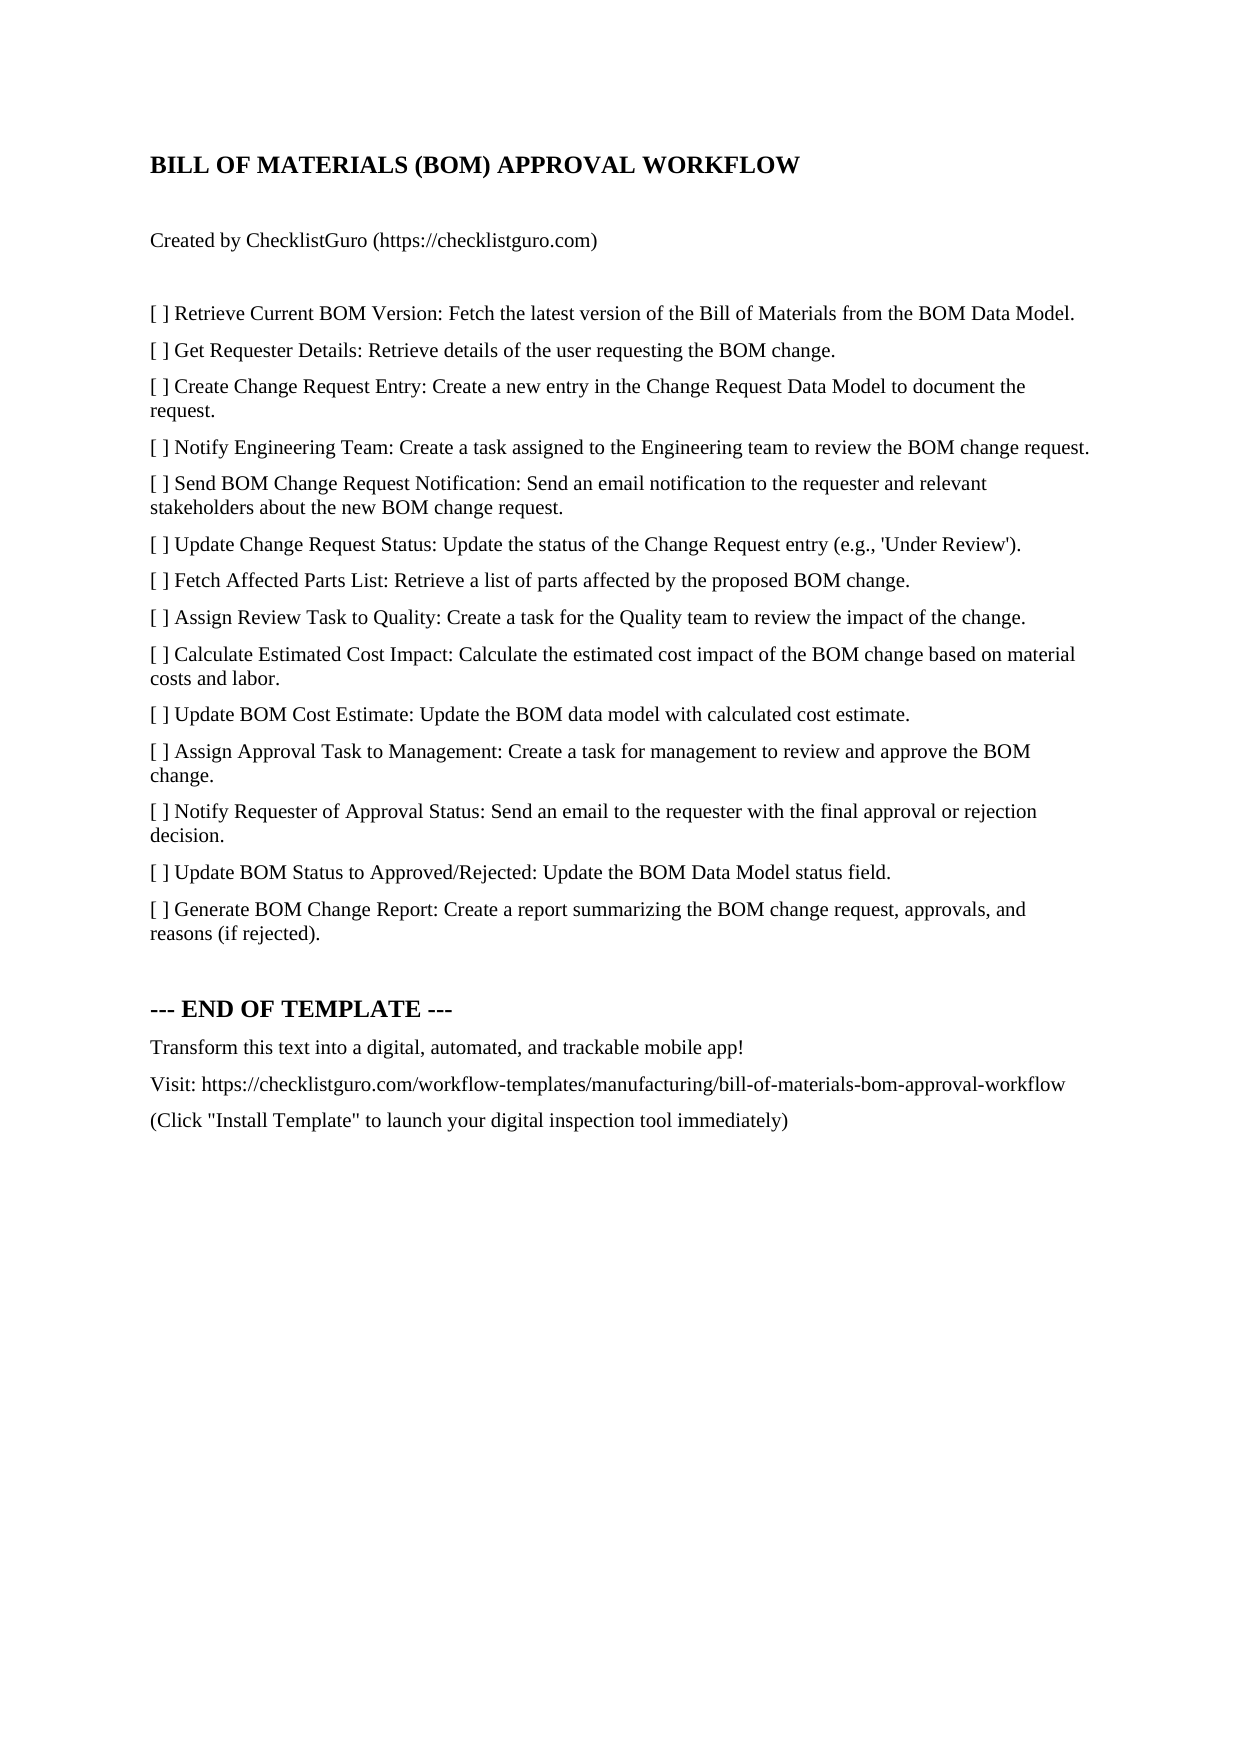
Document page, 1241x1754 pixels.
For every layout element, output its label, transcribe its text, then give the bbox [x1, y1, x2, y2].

text [ ] Update BOM Cost Estimate: Update the BOM data model with calculated cost estimate. [150, 702, 1090, 726]
text [ ] Calculate Estimated Cost Impact: Calculate the estimated cost impact of the BOM change based on material costs and labor. [150, 642, 1090, 690]
text Transform this text into a digital, automated, and trackable mobile app! [150, 1035, 1090, 1059]
text Created by ChecklistGuro (https://checklistguro.com) [150, 228, 1090, 252]
text [ ] Update BOM Status to Approved/Rejected: Update the BOM Data Model status field. [150, 860, 1090, 884]
text --- END OF TEMPLATE --- [150, 994, 1090, 1022]
text [ ] Notify Engineering Team: Create a task assigned to the Engineering team to review the BOM change request. [150, 435, 1090, 459]
text BILL OF MATERIALS (BOM) APPROVAL WORKFLOW [150, 150, 1090, 179]
text Visit: https://checklistguro.com/workflow-templates/manufacturing/bill-of-materials-bom-approval-workflow [150, 1072, 1090, 1096]
text [ ] Get Requester Details: Retrieve details of the user requesting the BOM change. [150, 337, 1090, 362]
text [ ] Retrieve Current BOM Version: Fetch the latest version of the Bill of Materials from the BOM Data Model. [150, 301, 1090, 325]
text [ ] Assign Approval Task to Management: Create a task for management to review and approve the BOM change. [150, 739, 1090, 787]
text [ ] Notify Requester of Approval Status: Send an email to the requester with the final approval or rejection decision. [150, 799, 1090, 847]
text [ ] Update Change Request Status: Update the status of the Change Request entry (e.g., 'Under Review'). [150, 532, 1090, 556]
text (Click "Install Template" to launch your digital inspection tool immediately) [150, 1108, 1090, 1132]
text [ ] Create Change Request Entry: Create a new entry in the Change Request Data Model to document the request. [150, 374, 1090, 422]
text [ ] Generate BOM Change Report: Create a report summarizing the BOM change request, approvals, and reasons (if rejected). [150, 897, 1090, 945]
text [ ] Fetch Affected Parts List: Retrieve a list of parts affected by the proposed BOM change. [150, 568, 1090, 592]
text [ ] Send BOM Change Request Notification: Send an email notification to the requester and relevant stakeholders about the new BOM change request. [150, 471, 1090, 519]
text [ ] Assign Review Task to Quality: Create a task for the Quality team to review the impact of the change. [150, 605, 1090, 629]
